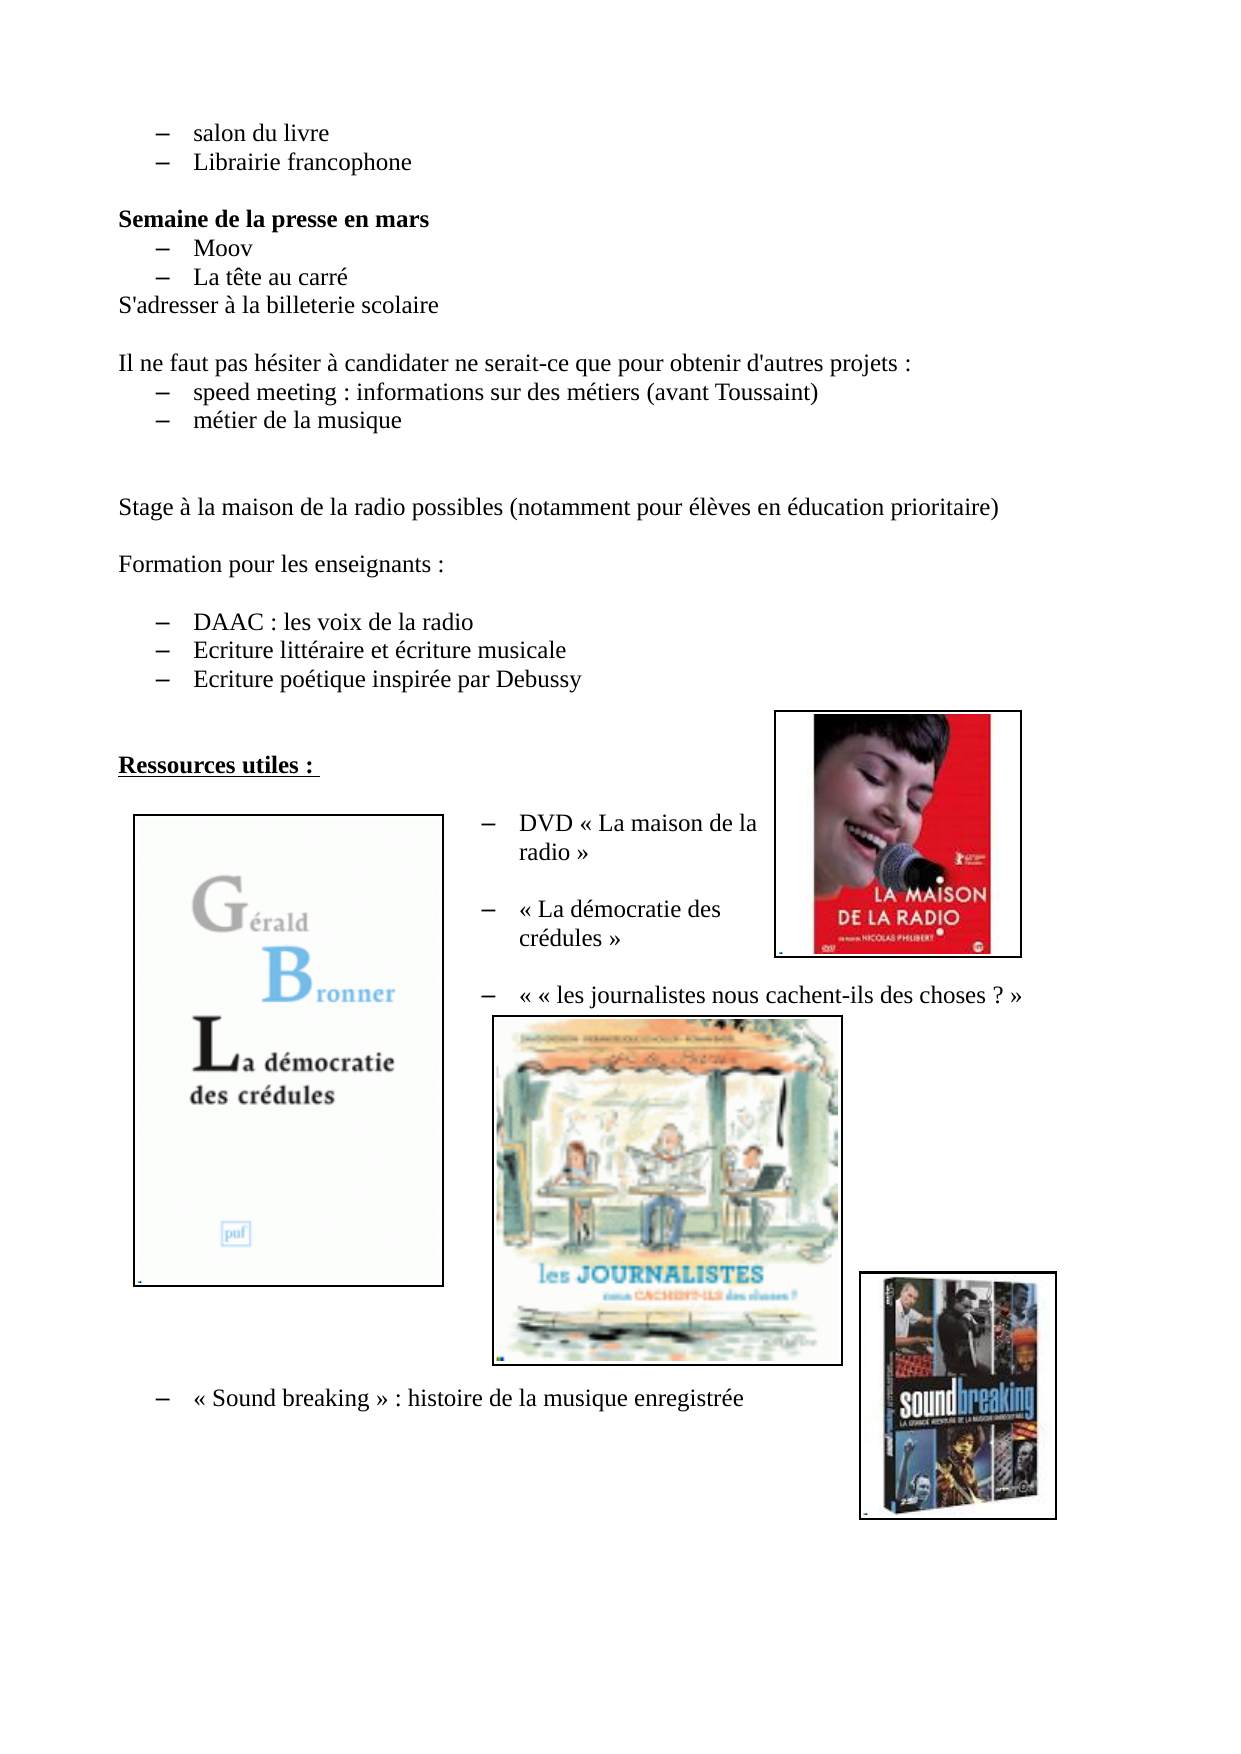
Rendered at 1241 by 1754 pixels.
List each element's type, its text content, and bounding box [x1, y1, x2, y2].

list speed meeting : informations sur des métiers (avant Toussaint) [156, 377, 1122, 406]
picture [496, 1019, 838, 1361]
text Stage à la maison de la radio possibles (notamment pour élèves en éducation prioritaire) [118, 492, 1122, 521]
picture [137, 818, 439, 1283]
list Librairie francophone [156, 147, 1122, 176]
picture [778, 714, 1018, 954]
text Il ne faut pas hésiter à candidater ne serait-ce que pour obtenir d'autres projets : [118, 348, 1122, 377]
text Formation pour les enseignants : [118, 549, 1122, 578]
list [1057, 1383, 1122, 1412]
text Semaine de la presse en mars [118, 204, 1122, 233]
list [135, 816, 442, 1285]
text Ressources utiles : [118, 751, 774, 779]
list Moov [156, 233, 1122, 262]
list métier de la musique [156, 406, 1122, 434]
list DVD « La maison de la radio » [156, 808, 774, 866]
list [1022, 894, 1122, 952]
list « Sound breaking » : histoire de la musique enregistrée [156, 1383, 858, 1412]
list La tête au carré [156, 262, 1122, 291]
list « « les journalistes nous cachent-ils des choses ? » [444, 981, 1122, 1009]
list « La démocratie des crédules » [444, 894, 774, 952]
text S'adresser à la billeterie scolaire [118, 291, 1122, 319]
list Ecriture poétique inspirée par Debussy [156, 664, 1122, 693]
list Ecriture littéraire et écriture musicale [156, 636, 1122, 664]
picture [863, 1276, 1052, 1515]
list DAAC : les voix de la radio [156, 607, 1122, 636]
list [1022, 808, 1122, 866]
list salon du livre [156, 118, 1122, 147]
text [1022, 751, 1122, 779]
